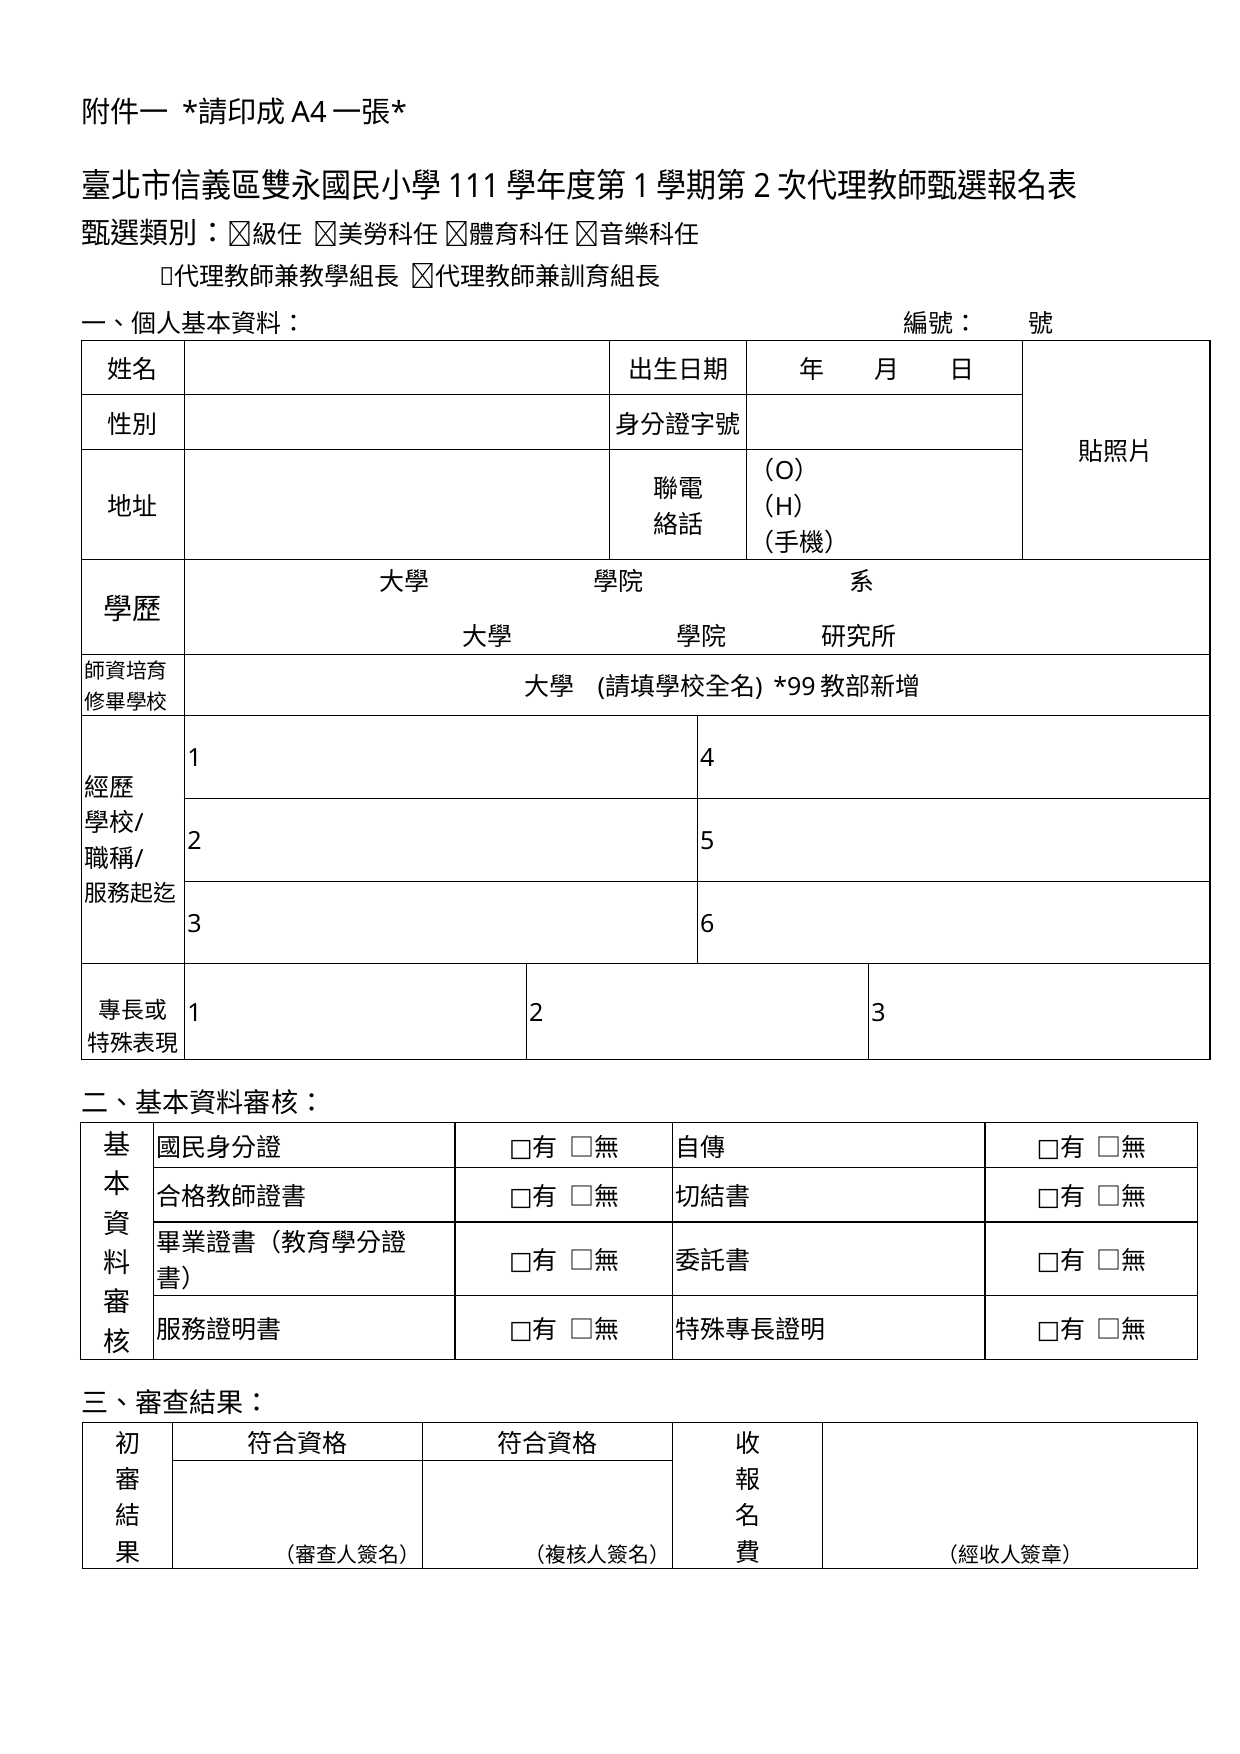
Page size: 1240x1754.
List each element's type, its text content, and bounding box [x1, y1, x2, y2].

text 臺北市信義區雙永國民小學111學年度第1學期第2次代理教師甄選報名表 [81, 159, 1204, 207]
table_header 初 審 結 果 [83, 1423, 172, 1568]
table_header 符合資格 [423, 1423, 672, 1459]
table_cell 大學 學院 系 大學 學院 研究所 [185, 560, 1209, 654]
text 三、審查結果： [81, 1372, 1160, 1422]
table_cell [747, 395, 1022, 449]
table_cell 特殊專長證明 [673, 1296, 984, 1359]
table_cell （審查人簽名） [173, 1461, 422, 1568]
text 附件一 *請印成A4一張* [81, 89, 1160, 130]
table_cell 專長或 特殊表現 [82, 964, 184, 1058]
table_cell 2 [185, 799, 697, 881]
table_cell 性別 [82, 395, 184, 449]
table_cell 服務證明書 [154, 1296, 454, 1359]
table_header 出生日期 [610, 341, 746, 394]
table_header 基 本 資 料 審 核 [81, 1123, 153, 1359]
table_cell 經歷 學校/ 職稱/ 服務起迄 [82, 716, 184, 963]
table_cell 2 [527, 964, 868, 1058]
table_header 年 月 日 [747, 341, 1022, 394]
table_header 國民身分證 [154, 1123, 454, 1167]
table_cell 大學 (請填學校全名) *99教部新增 [185, 655, 1209, 715]
table_cell □有 □無 [986, 1296, 1197, 1359]
table_cell 畢業證書（教育學分證書） [154, 1223, 454, 1295]
table_header 收 報 名 費 [673, 1423, 822, 1568]
text 二、基本資料審核： [81, 1072, 1160, 1122]
table_cell [1211, 394, 1240, 449]
table_cell 身分證字號 [610, 395, 746, 449]
table_cell 1 [185, 964, 526, 1058]
table_cell （O） （H） （手機） [747, 450, 1022, 559]
table_cell 地址 [82, 450, 184, 559]
table_cell □有 □無 [986, 1168, 1197, 1221]
table_cell [185, 395, 609, 449]
table_cell 3 [869, 964, 1209, 1058]
table_cell 委託書 [673, 1223, 984, 1295]
table_cell □有 □無 [456, 1223, 672, 1295]
table_header 姓名 [82, 341, 184, 394]
table_cell [1211, 963, 1240, 1058]
table_cell 聯電 絡話 [610, 450, 746, 559]
text 甄選類別：級任 美勞科任 體育科任 音樂科任 [81, 220, 1160, 249]
table_header 自傳 [673, 1123, 984, 1167]
table_cell 6 [698, 882, 1209, 963]
table_cell [1211, 654, 1240, 715]
table_cell （複核人簽名） [423, 1461, 672, 1568]
table_cell [1211, 798, 1240, 881]
table_cell 3 [185, 882, 697, 963]
table_cell 合格教師證書 [154, 1168, 454, 1221]
table_header [185, 341, 609, 394]
table_cell 切結書 [673, 1168, 984, 1221]
table_header 符合資格 [173, 1423, 422, 1459]
table_header （經收人簽章） [823, 1423, 1197, 1568]
table_cell 4 [698, 716, 1209, 798]
table_header [1211, 340, 1240, 394]
text 代理教師兼教學組長 代理教師兼訓育組長 [81, 262, 1160, 291]
text 一、個人基本資料： 編號： 號 [81, 303, 1160, 339]
table_cell [1211, 881, 1240, 963]
table_cell [1211, 715, 1240, 798]
table_cell [185, 450, 609, 559]
table_cell 5 [698, 799, 1209, 881]
table_cell 1 [185, 716, 697, 798]
table_cell 師資培育 修畢學校 [82, 655, 184, 715]
table_cell 學歷 [82, 560, 184, 654]
table_header □有 □無 [456, 1123, 672, 1167]
table_cell □有 □無 [986, 1223, 1197, 1295]
table_cell □有 □無 [456, 1296, 672, 1359]
table_header 貼照片 [1023, 341, 1209, 559]
table_cell □有 □無 [456, 1168, 672, 1221]
table_cell [1211, 449, 1240, 559]
table_header □有 □無 [986, 1123, 1197, 1167]
table_cell [1211, 559, 1240, 654]
